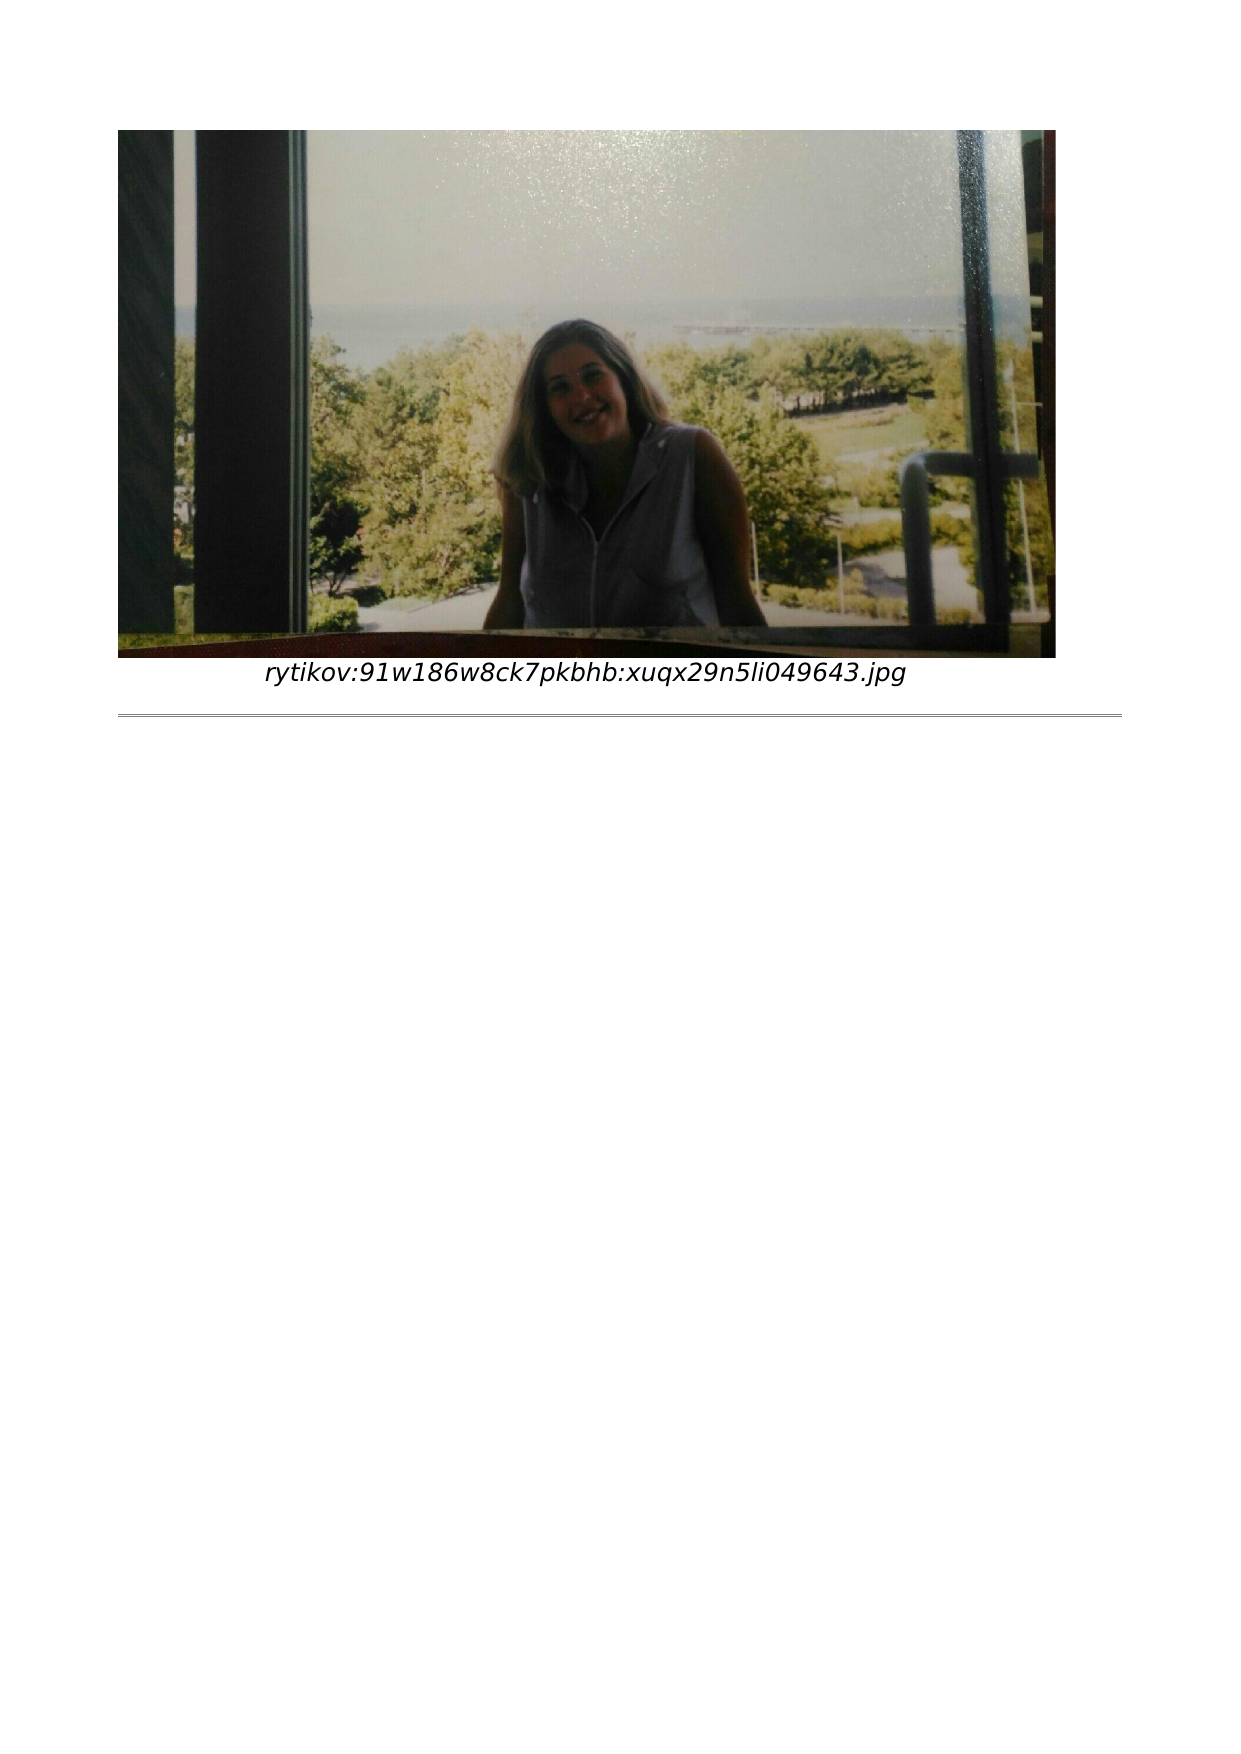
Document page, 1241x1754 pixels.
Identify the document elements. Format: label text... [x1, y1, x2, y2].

text rytikov:91w186w8ck7pkbhb:xuqx29n5li049643.jpg [118, 658, 1056, 687]
picture [118, 130, 1056, 658]
